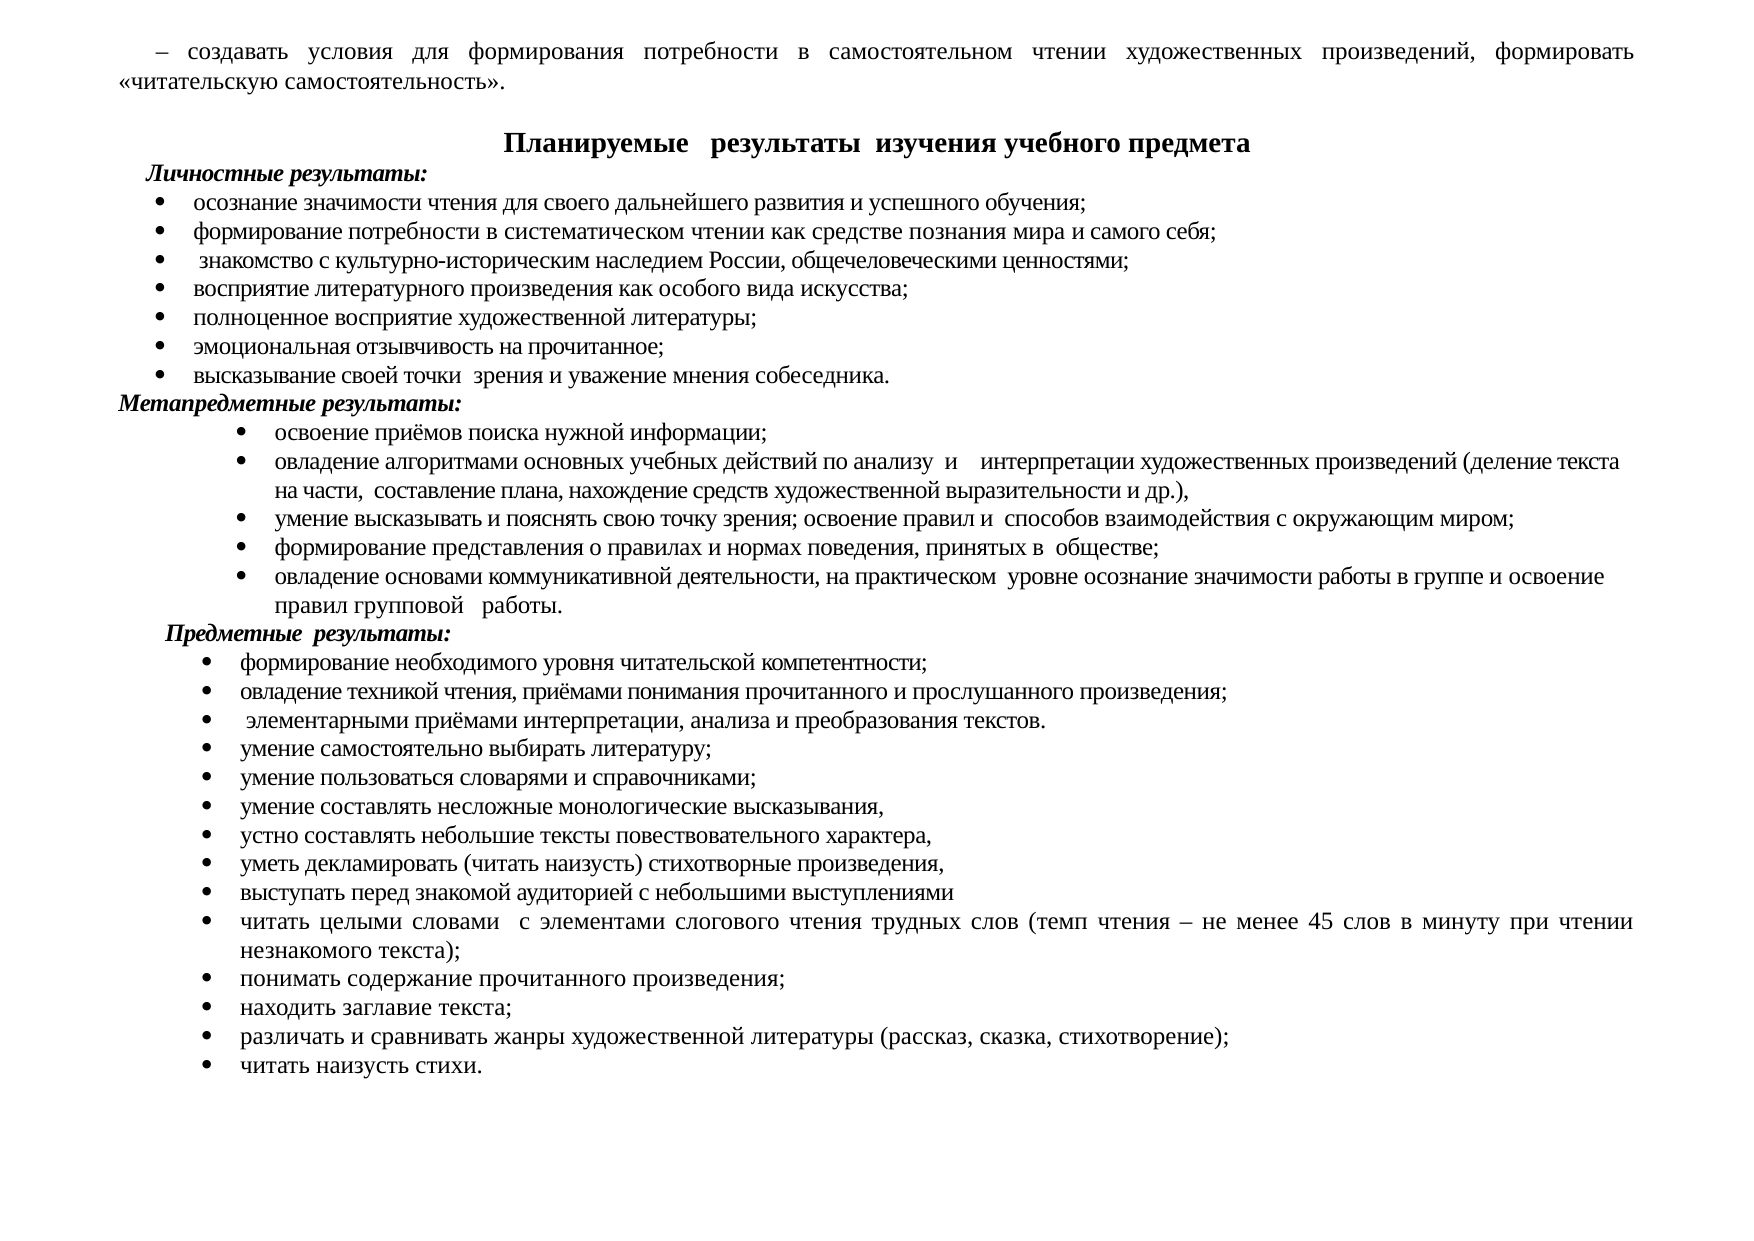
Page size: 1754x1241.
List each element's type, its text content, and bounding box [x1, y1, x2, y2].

list умение высказывать и пояснять свою точку зрения; освоение правил и способов взаимодействия с окружающим миром; [237, 503, 1634, 532]
list полно­ценное восприятие художественной литературы; [156, 302, 1636, 331]
list высказывание своей точки зрения и уважение мнения собеседника. [156, 360, 1636, 388]
list находить заглавие текста; [202, 992, 1636, 1021]
list восприятие лите­ратурного произведения как особого вида искусства; [156, 273, 1636, 302]
list умение составлять несложные монологические высказывания, [202, 791, 1636, 820]
list формирование необходимого уровня читательской компетентности; [202, 647, 1636, 676]
text – создавать условия для формирования потребности в самостоятельном чтении художественных произведений, формировать «читательскую самостоятельность». [118, 36, 1636, 95]
list читать наизусть стихи. [202, 1050, 1636, 1078]
list умение пользоваться словарями и справочниками; [202, 762, 1636, 791]
list читать целыми словами с элементами слогового чтения трудных слов (темп чтения – не менее 45 слов в минуту при чтении незнакомого текста); [202, 906, 1636, 963]
text Личностные результаты: [118, 158, 1636, 187]
list осознание значимости чтения для своего дальней­шего развития и успешного обучения; [156, 187, 1636, 216]
list различать и сравнивать жанры художественной литературы (рассказ, сказка, стихотворение); [202, 1021, 1636, 1050]
list овладение основами коммуникативной деятельности, на практическом уровне осознание значимости работы в группе и освоение правил групповой работы. [237, 561, 1634, 618]
list выступать перед знакомой аудиторией с небольшими выступлениями [202, 877, 1636, 906]
list овладение алгоритмами основных учебных действий по анализу и интерпретации художественных произведений (деление текста на части, составление плана, нахождение средств художественной выразительности и др.), [237, 446, 1634, 503]
text Предметные результаты: [126, 618, 1636, 647]
text Метапредметные результаты: [118, 388, 1634, 417]
list овладение техникой чтения, приёмами понима­ния прочитанного и прослушанного произведения; [202, 676, 1636, 705]
list устно составлять небольшие тексты повествовательного характера, [202, 820, 1636, 848]
list эмоциональ­ная отзывчивость на прочитанное; [156, 331, 1636, 360]
list понимать содержание прочитанного произведения; [202, 963, 1636, 992]
list освоение приёмов поиска нужной информа­ции; [237, 417, 1634, 446]
list элементарными приёмами интерпретации, анализа и преобразования текстов. [202, 705, 1636, 733]
text Планируемые результаты изучения учебного предмета [118, 125, 1636, 158]
list уметь декламировать (читать наизусть) стихотворные произведения, [202, 848, 1636, 877]
list формирование потреб­ности в систематическом чтении как средстве познания мира и самого себя; [156, 216, 1636, 245]
list знакомство с культурно-историческим наследи­ем России, общечеловеческими ценностями; [156, 245, 1636, 273]
list умение самостоятельно выбирать литературу; [202, 733, 1636, 762]
list формирование представления о правилах и нормах поведения, принятых в обще­стве; [237, 532, 1634, 561]
